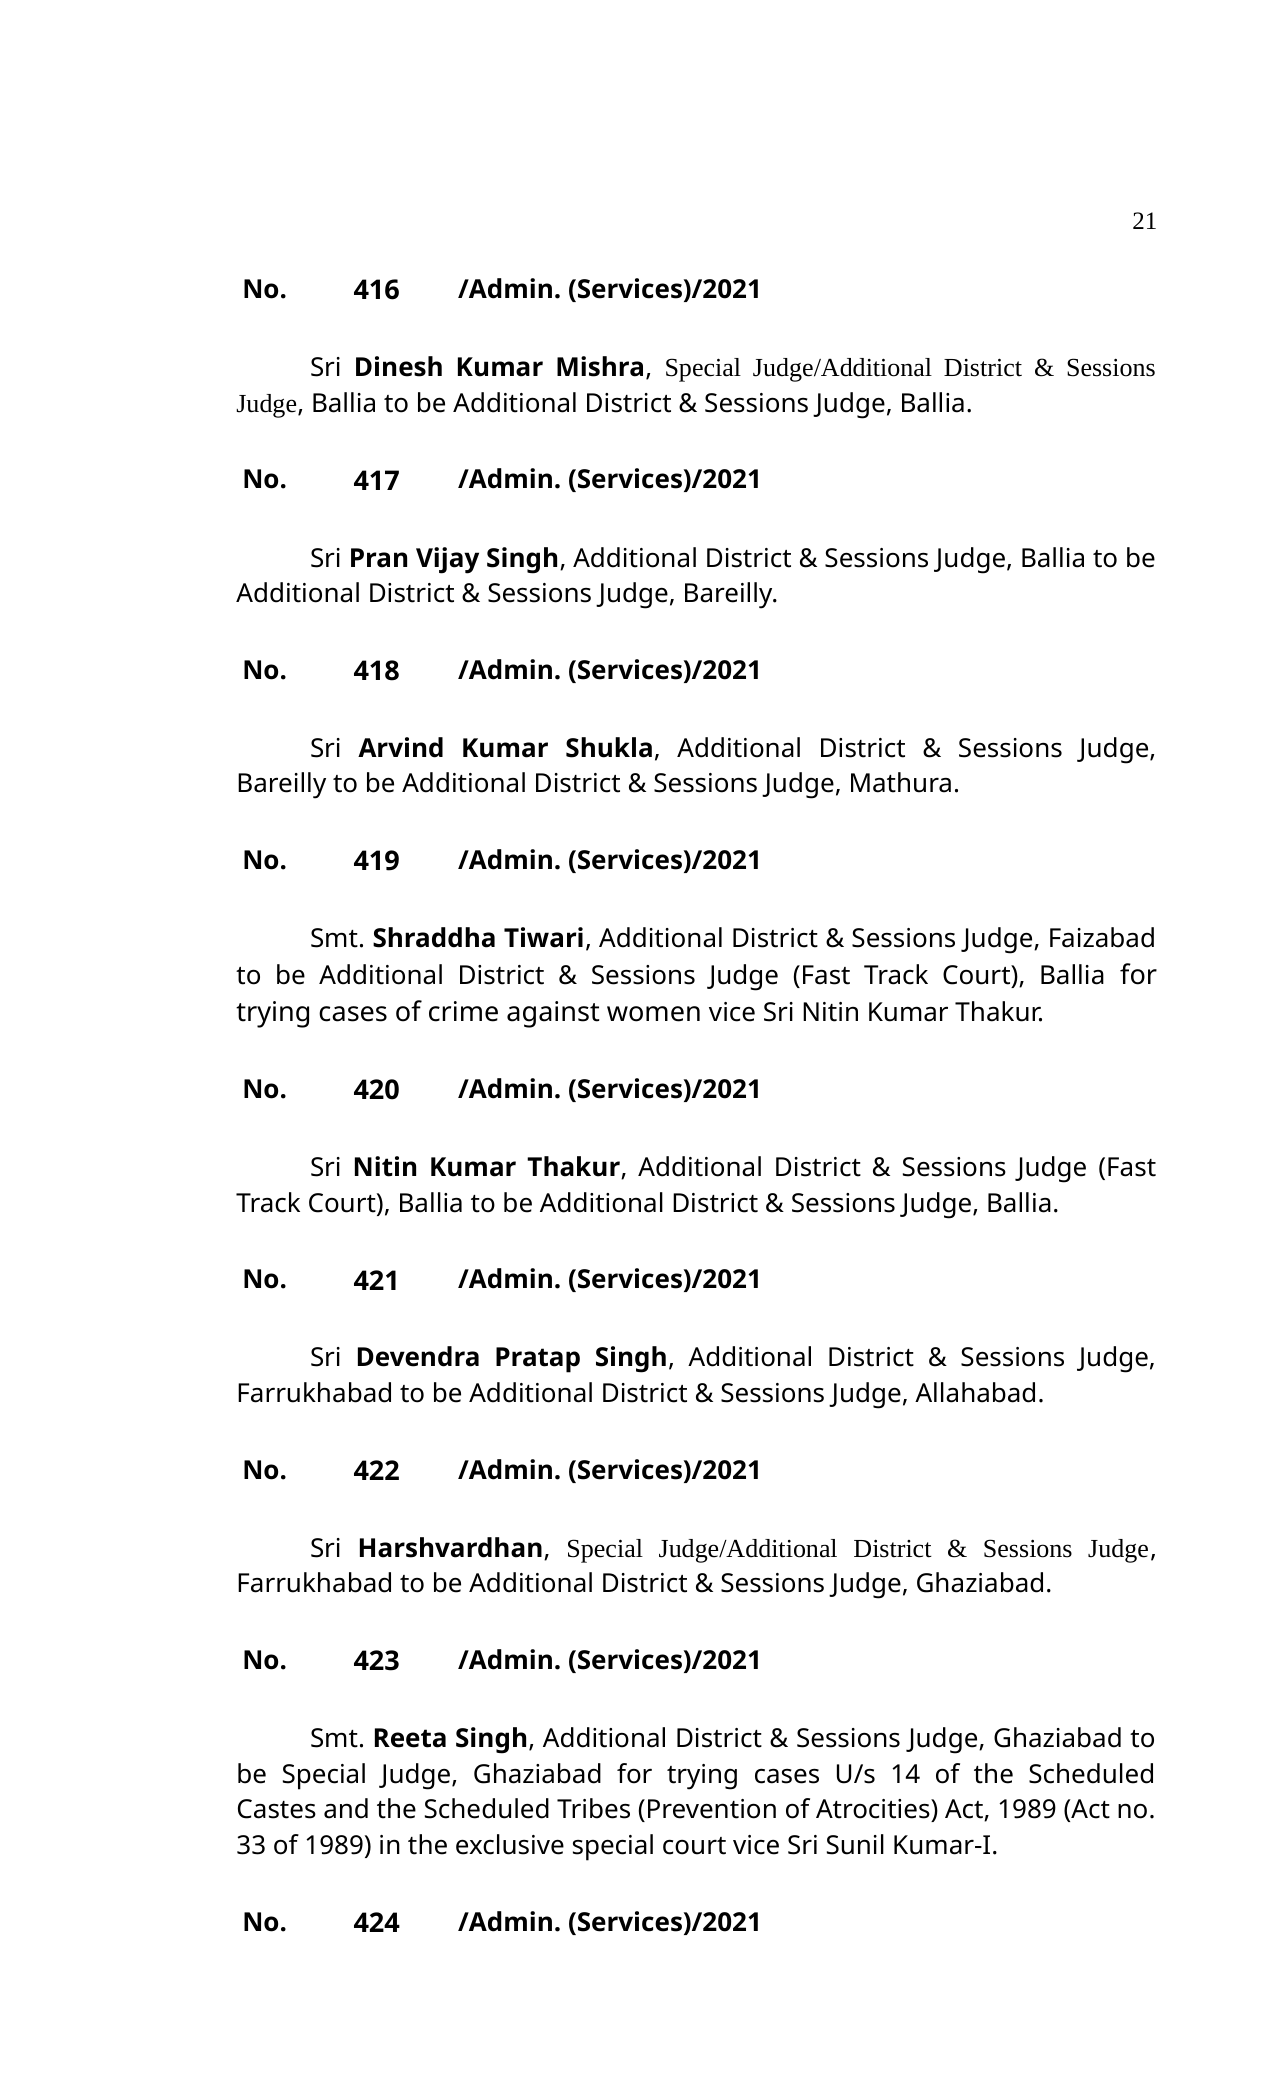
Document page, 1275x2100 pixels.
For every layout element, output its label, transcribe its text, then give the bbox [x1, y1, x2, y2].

table_header /Admin. (Services)/2021 [452, 455, 811, 504]
table_header [310, 1898, 452, 1946]
table_header No. [236, 265, 310, 313]
table_header /Admin. (Services)/2021 [452, 1446, 811, 1494]
table_header No. [236, 455, 310, 504]
table_header [310, 265, 452, 313]
table_header [310, 455, 452, 504]
table_header [310, 1065, 452, 1113]
table_header No. [236, 646, 310, 694]
text Sri Dinesh Kumar Mishra, Special Judge/Additional District & Sessions Judge, Ballia to be Additional District & Sessions Judge, Ballia. [236, 349, 1157, 420]
table_header [310, 1255, 452, 1303]
text Smt. Reeta Singh, Additional District & Sessions Judge, Ghaziabad to be Special Judge, Ghaziabad for trying cases U/s 14 of the Scheduled Castes and the Scheduled Tribes (Prevention of Atrocities) Act, 1989 (Act no. 33 of 1989) in the exclusive special court vice Sri Sunil Kumar-I. [236, 1720, 1157, 1862]
table_header /Admin. (Services)/2021 [452, 646, 811, 694]
table_header /Admin. (Services)/2021 [452, 1065, 811, 1113]
table_header No. [236, 1446, 310, 1494]
text Sri Harshvardhan, Special Judge/Additional District & Sessions Judge, Farrukhabad to be Additional District & Sessions Judge, Ghaziabad. [236, 1529, 1157, 1601]
table_header No. [236, 1636, 310, 1684]
table_header No. [236, 1065, 310, 1113]
table_header No. [236, 1255, 310, 1303]
table_header /Admin. (Services)/2021 [452, 1636, 811, 1684]
table_header [310, 836, 452, 884]
table_header /Admin. (Services)/2021 [452, 1255, 811, 1303]
table_header No. [236, 1898, 310, 1946]
text Sri Nitin Kumar Thakur, Additional District & Sessions Judge (Fast Track Court), Ballia to be Additional District & Sessions Judge, Ballia. [236, 1149, 1157, 1220]
table_header [310, 1446, 452, 1494]
table_header [310, 1636, 452, 1684]
table_header /Admin. (Services)/2021 [452, 836, 811, 884]
table_header [310, 646, 452, 694]
table_header No. [236, 836, 310, 884]
text Smt. Shraddha Tiwari, Additional District & Sessions Judge, Faizabad to be Additional District & Sessions Judge (Fast Track Court), Ballia for trying cases of crime against women vice Sri Nitin Kumar Thakur. [236, 920, 1157, 1029]
text Sri Arvind Kumar Shukla, Additional District & Sessions Judge, Bareilly to be Additional District & Sessions Judge, Mathura. [236, 729, 1157, 801]
text Sri Pran Vijay Singh, Additional District & Sessions Judge, Ballia to be Additional District & Sessions Judge, Bareilly. [236, 539, 1157, 610]
table_header /Admin. (Services)/2021 [452, 1898, 811, 1946]
text Sri Devendra Pratap Singh, Additional District & Sessions Judge, Farrukhabad to be Additional District & Sessions Judge, Allahabad. [236, 1339, 1157, 1410]
table_header /Admin. (Services)/2021 [452, 265, 811, 313]
